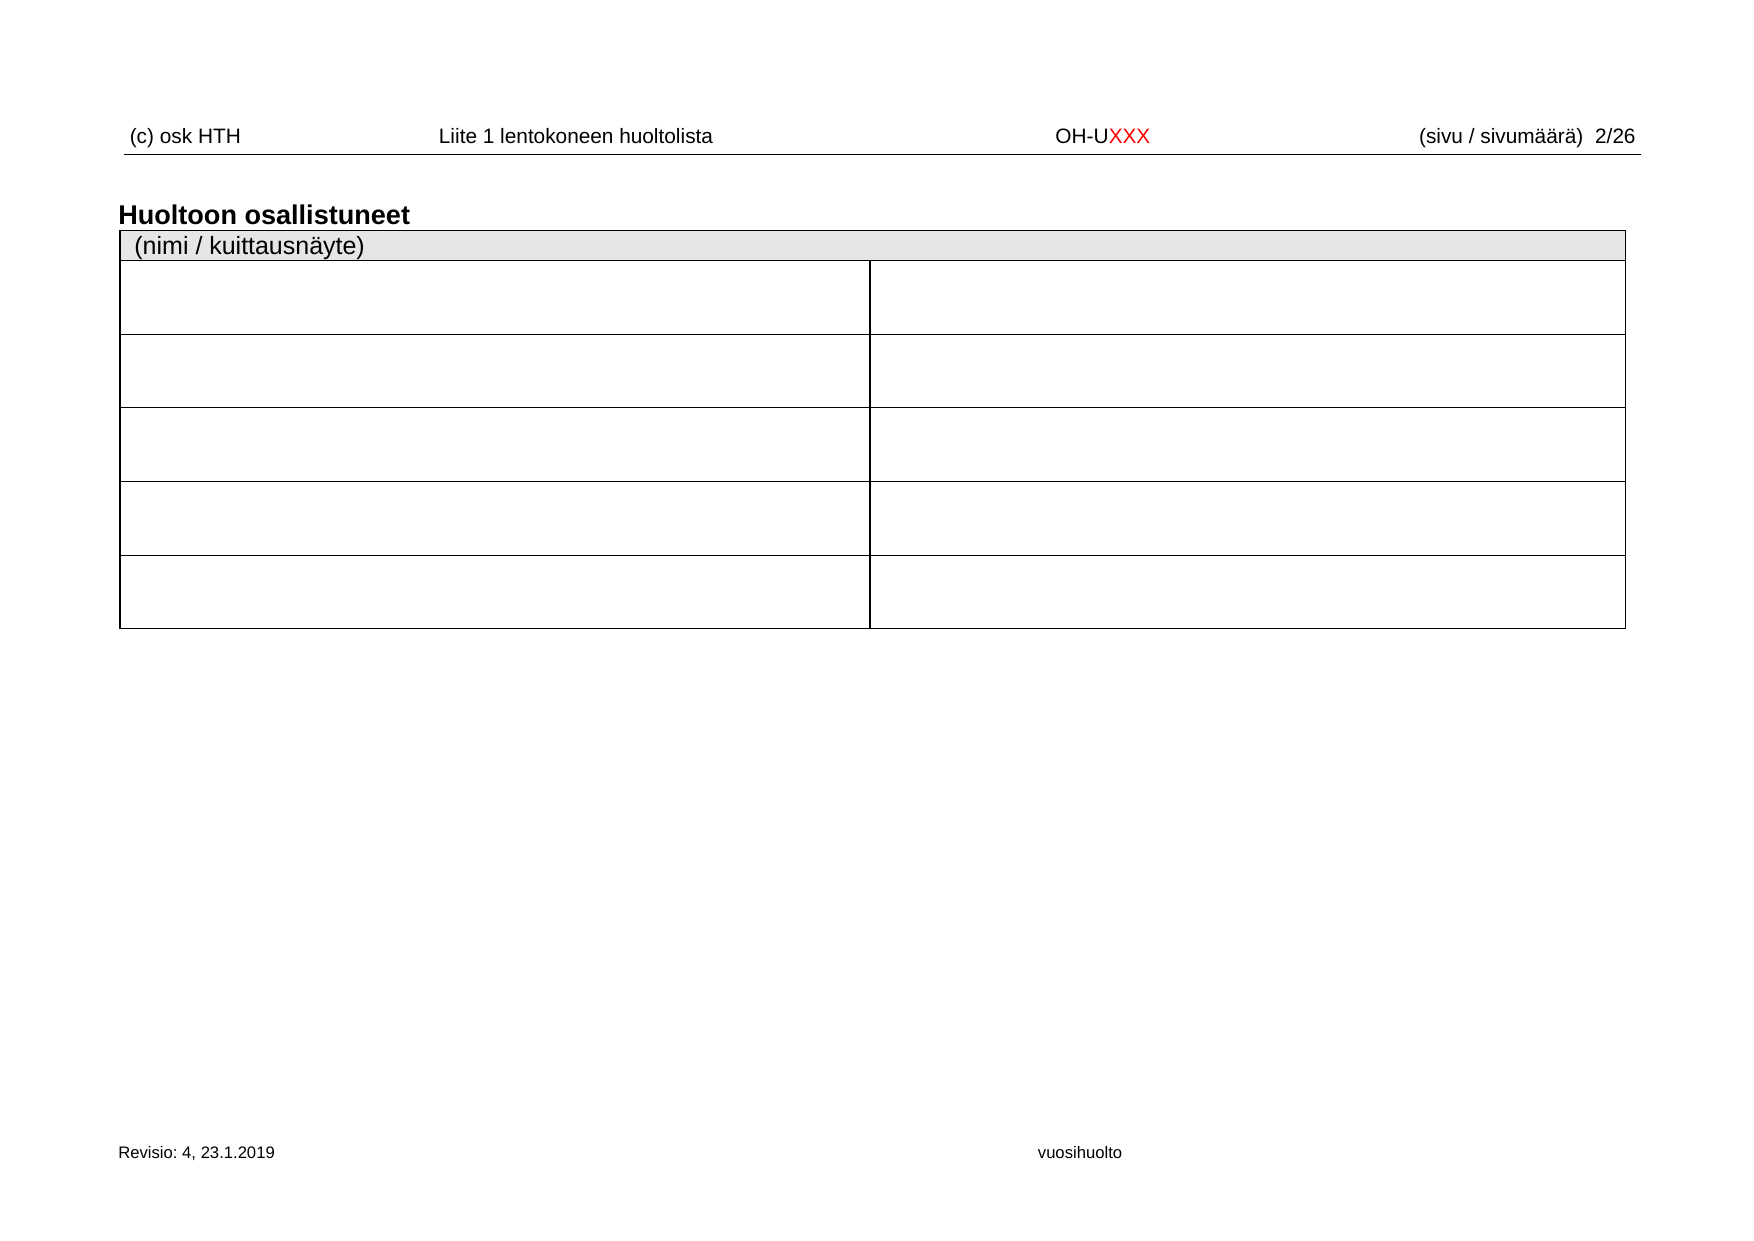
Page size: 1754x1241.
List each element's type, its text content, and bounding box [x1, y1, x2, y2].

table_header (nimi / kuittausnäyte) [121, 231, 1625, 260]
table_cell [121, 335, 557, 407]
subtitle Huoltoon osallistuneet [118, 199, 1636, 230]
table_cell [871, 556, 1378, 628]
table_cell [1378, 556, 1625, 628]
table_cell [558, 408, 869, 481]
table_cell [121, 408, 557, 481]
table_cell [871, 482, 1378, 554]
table_cell [121, 261, 557, 333]
table_cell [121, 482, 557, 554]
table_cell [558, 335, 869, 407]
table_cell [558, 261, 869, 333]
table_cell [1378, 408, 1625, 481]
table_cell [1378, 482, 1625, 554]
table_cell [121, 556, 557, 628]
table_cell [871, 408, 1378, 481]
table_cell [871, 261, 1378, 333]
table_cell [558, 556, 869, 628]
table_cell [1378, 335, 1625, 407]
table_cell [1378, 261, 1625, 333]
table_cell [558, 482, 869, 554]
table_cell [871, 335, 1378, 407]
